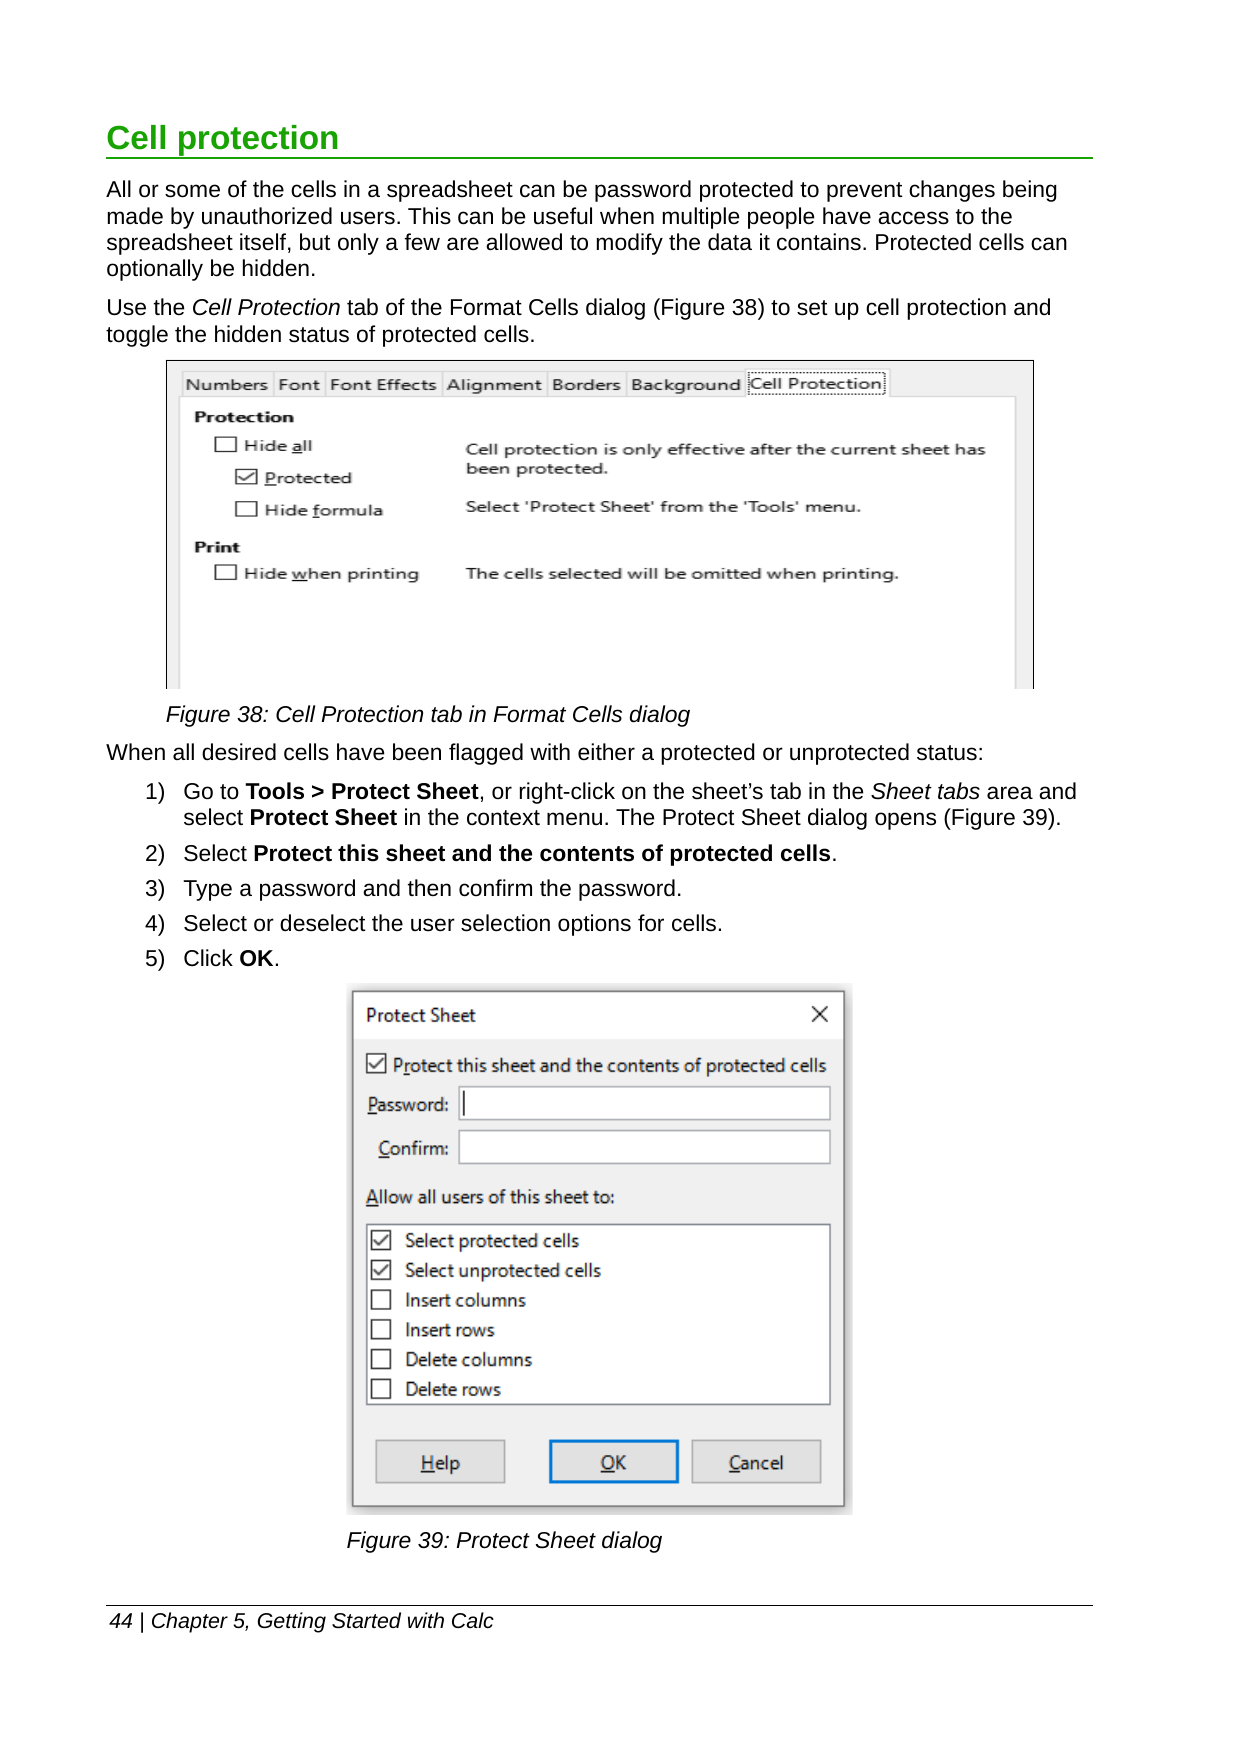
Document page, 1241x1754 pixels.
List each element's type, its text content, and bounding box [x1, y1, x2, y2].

subtitle Cell protection [106, 118, 1093, 157]
text Figure 39: Protect Sheet dialog [346, 1527, 852, 1553]
text Figure 38: Cell Protection tab in Format Cells dialog [166, 701, 1033, 727]
list When all desired cells have been flagged with either a protected or unprotected status: [106, 739, 1093, 765]
list Type a password and then confirm the password. [165, 875, 1093, 901]
list Go to Tools > Protect Sheet, or right-click on the sheet’s tab in the Sheet tabs area and select Protect Sheet in the context menu. The Protect Sheet dialog opens (Figure 39). [165, 778, 1093, 831]
list Select Protect this sheet and the contents of protected cells. [165, 839, 1093, 866]
picture [167, 361, 1033, 689]
list Select or deselect the user selection options for cells. [165, 910, 1093, 936]
picture [346, 983, 853, 1515]
list Click OK. [165, 945, 1093, 971]
list All or some of the cells in a spreadsheet can be password protected to prevent changes being made by unauthorized users. This can be useful when multiple people have access to the spreadsheet itself, but only a few are allowed to modify the data it contains. Protected cells can optionally be hidden. [106, 176, 1093, 282]
text Use the Cell Protection tab of the Format Cells dialog (Figure 38) to set up cell protection and toggle the hidden status of protected cells. [106, 294, 1093, 347]
